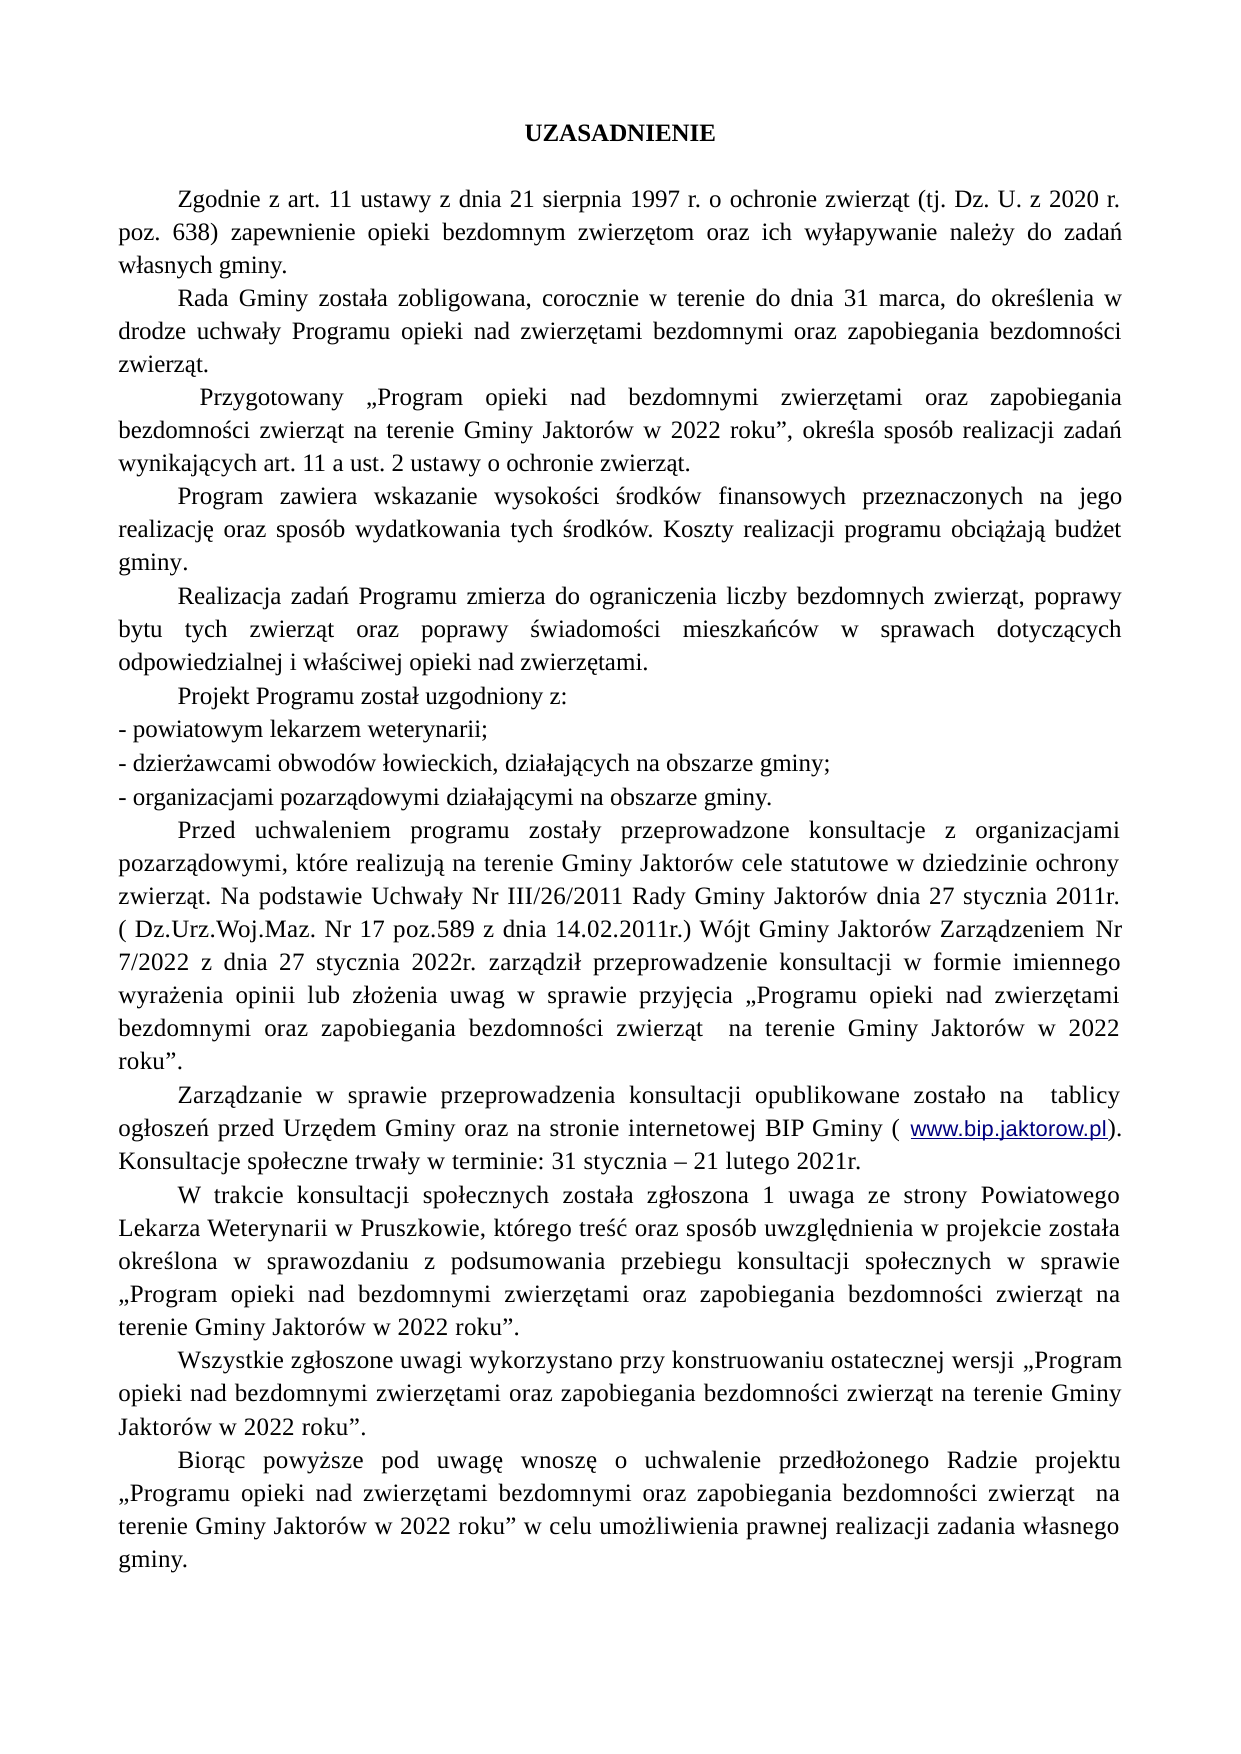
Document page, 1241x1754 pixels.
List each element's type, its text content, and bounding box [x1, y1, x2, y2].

text Realizacja zadań Programu zmierza do ograniczenia liczby bezdomnych zwierząt, poprawy bytu tych zwierząt oraz poprawy świadomości mieszkańców w sprawach dotyczących odpowiedzialnej i właściwej opieki nad zwierzętami. [118, 581, 1122, 676]
text - organizacjami pozarządowymi działającymi na obszarze gminy. [118, 782, 1122, 810]
text W trakcie konsultacji społecznych została zgłoszona 1 uwaga ze strony Powiatowego Lekarza Weterynarii w Pruszkowie, którego treść oraz sposób uwzględnienia w projekcie została określona w sprawozdaniu z podsumowania przebiegu konsultacji społecznych w sprawie „Program opieki nad bezdomnymi zwierzętami oraz zapobiegania bezdomności zwierząt na terenie Gminy Jaktorów w 2022 roku”. [118, 1180, 1122, 1341]
text Projekt Programu został uzgodniony z: [118, 681, 1122, 709]
text Zgodnie z art. 11 ustawy z dnia 21 sierpnia 1997 r. o ochronie zwierząt (tj. Dz. U. z 2020 r. poz. 638) zapewnienie opieki bezdomnym zwierzętom oraz ich wyłapywanie należy do zadań własnych gminy. [118, 184, 1122, 279]
text Rada Gminy została zobligowana, corocznie w terenie do dnia 31 marca, do określenia w drodze uchwały Programu opieki nad zwierzętami bezdomnymi oraz zapobiegania bezdomności zwierząt. [118, 283, 1122, 378]
text UZASADNIENIE [118, 118, 1122, 147]
text Biorąc powyższe pod uwagę wnoszę o uchwalenie przedłożonego Radzie projektu „Programu opieki nad zwierzętami bezdomnymi oraz zapobiegania bezdomności zwierząt na terenie Gminy Jaktorów w 2022 roku” w celu umożliwienia prawnej realizacji zadania własnego gminy. [118, 1445, 1122, 1573]
text Przed uchwaleniem programu zostały przeprowadzone konsultacje z organizacjami pozarządowymi, które realizują na terenie Gminy Jaktorów cele statutowe w dziedzinie ochrony zwierząt. Na podstawie Uchwały Nr III/26/2011 Rady Gminy Jaktorów dnia 27 stycznia 2011r. ( Dz.Urz.Woj.Maz. Nr 17 poz.589 z dnia 14.02.2011r.) Wójt Gminy Jaktorów Zarządzeniem Nr 7/2022 z dnia 27 stycznia 2022r. zarządził przeprowadzenie konsultacji w formie imiennego wyrażenia opinii lub złożenia uwag w sprawie przyjęcia „Programu opieki nad zwierzętami bezdomnymi oraz zapobiegania bezdomności zwierząt na terenie Gminy Jaktorów w 2022 roku”. [118, 815, 1122, 1075]
text Wszystkie zgłoszone uwagi wykorzystano przy konstruowaniu ostatecznej wersji „Program opieki nad bezdomnymi zwierzętami oraz zapobiegania bezdomności zwierząt na terenie Gminy Jaktorów w 2022 roku”. [118, 1346, 1122, 1440]
text Zarządzanie w sprawie przeprowadzenia konsultacji opublikowane zostało na tablicy ogłoszeń przed Urzędem Gminy oraz na stronie internetowej BIP Gminy ( www.bip.jaktorow.pl). Konsultacje społeczne trwały w terminie: 31 stycznia – 21 lutego 2021r. [118, 1080, 1122, 1175]
text Przygotowany „Program opieki nad bezdomnymi zwierzętami oraz zapobiegania bezdomności zwierząt na terenie Gminy Jaktorów w 2022 roku”, określa sposób realizacji zadań wynikających art. 11 a ust. 2 ustawy o ochronie zwierząt. [118, 382, 1122, 477]
text Program zawiera wskazanie wysokości środków finansowych przeznaczonych na jego realizację oraz sposób wydatkowania tych środków. Koszty realizacji programu obciążają budżet gminy. [118, 481, 1122, 576]
text - powiatowym lekarzem weterynarii; [118, 714, 1122, 743]
text - dzierżawcami obwodów łowieckich, działających na obszarze gminy; [118, 748, 1122, 777]
